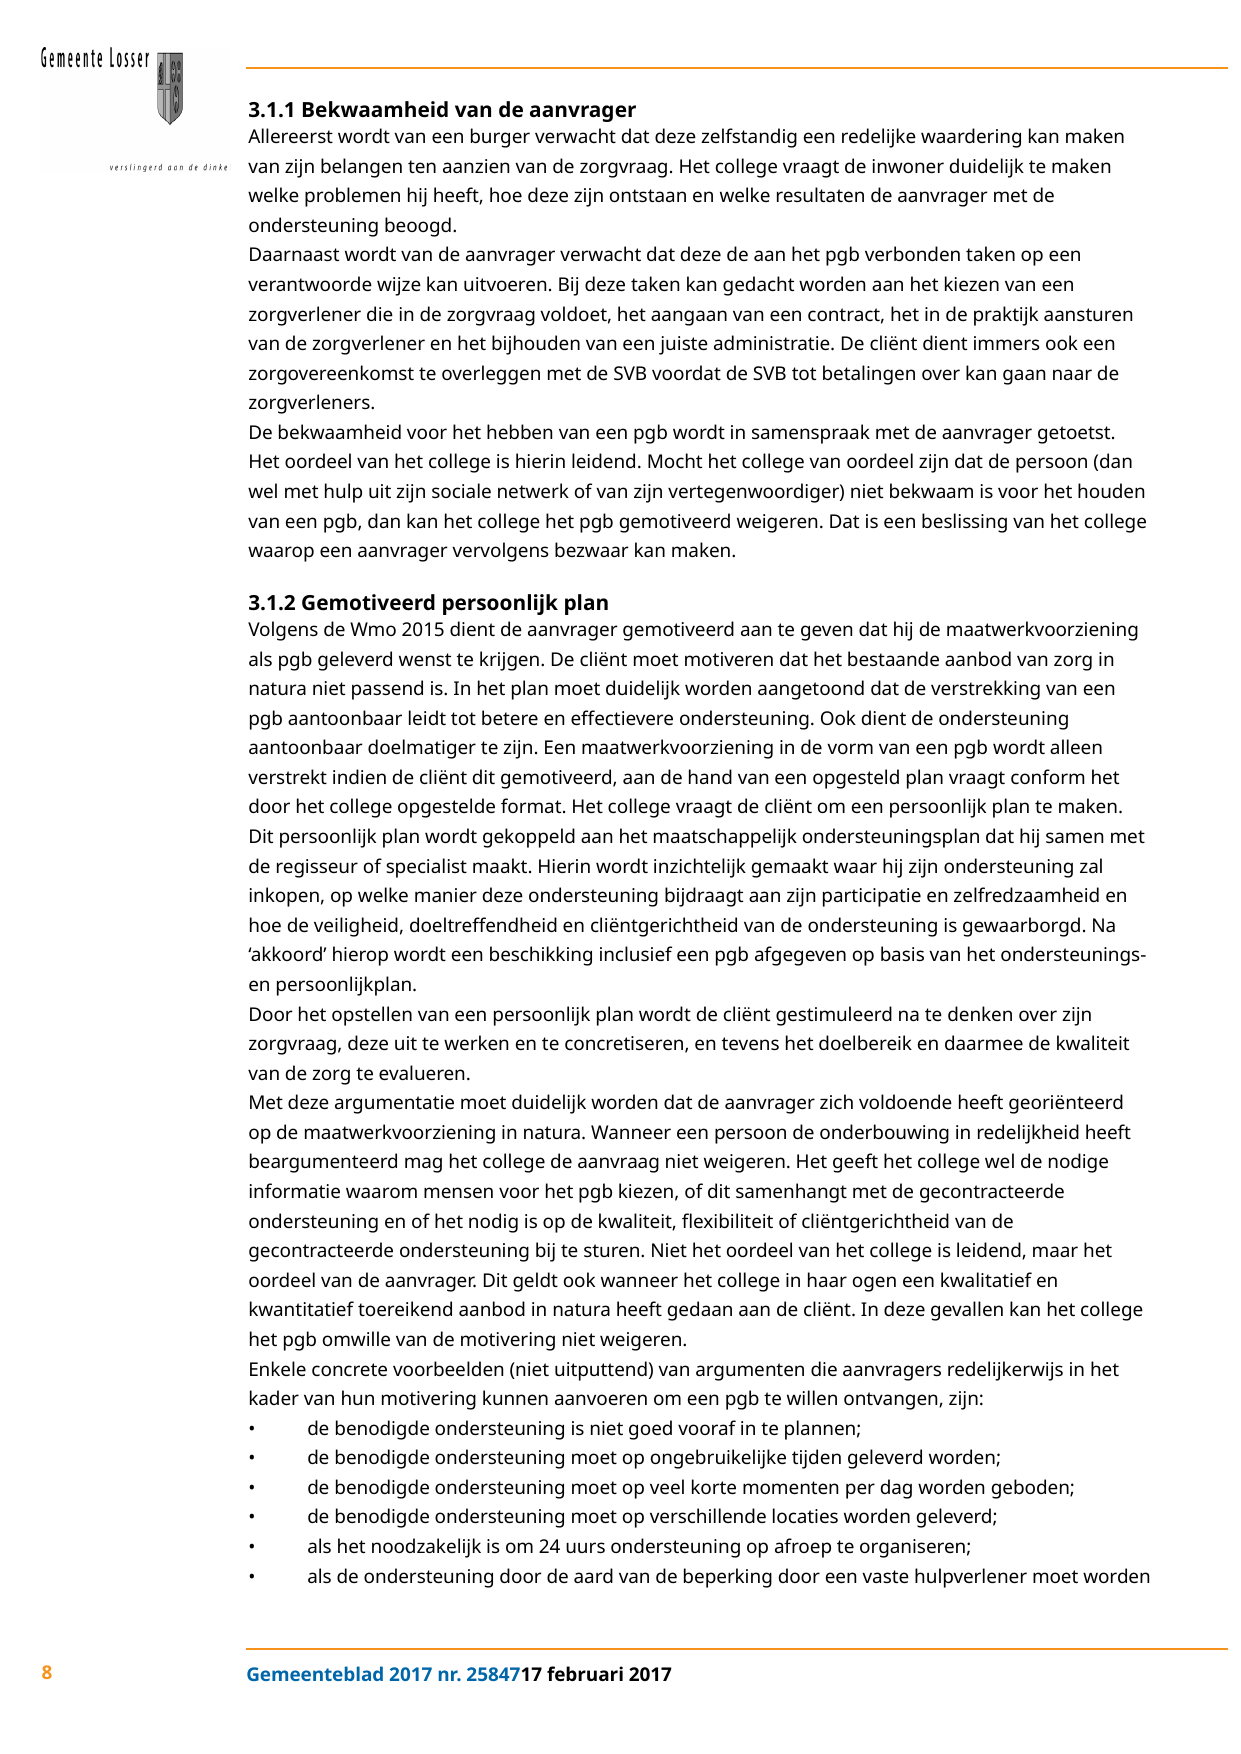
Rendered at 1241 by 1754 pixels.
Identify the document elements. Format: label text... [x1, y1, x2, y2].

list de benodigde ondersteuning moet op veel korte momenten per dag worden geboden; [248, 1474, 1152, 1500]
text Door het opstellen van een persoonlijk plan wordt de cliënt gestimuleerd na te denken over zijn zorgvraag, deze uit te werken en te concretiseren, en tevens het doelbereik en daarmee de kwaliteit van de zorg te evalueren. [248, 1001, 1152, 1086]
text De bekwaamheid voor het hebben van een pgb wordt in samenspraak met de aanvrager getoetst. Het oordeel van het college is hierin leidend. Mocht het college van oordeel zijn dat de persoon (dan wel met hulp uit zijn sociale netwerk of van zijn vertegenwoordiger) niet bekwaam is voor het houden van een pgb, dan kan het college het pgb gemotiveerd weigeren. Dat is een beslissing van het college waarop een aanvrager vervolgens bezwaar kan maken. [248, 419, 1152, 563]
text Met deze argumentatie moet duidelijk worden dat de aanvrager zich voldoende heeft georiënteerd op de maatwerkvoorziening in natura. Wanneer een persoon de onderbouwing in redelijkheid heeft beargumenteerd mag het college de aanvraag niet weigeren. Het geeft het college wel de nodige informatie waarom mensen voor het pgb kiezen, of dit samenhangt met de gecontracteerde ondersteuning en of het nodig is op de kwaliteit, flexibiliteit of cliëntgerichtheid van de gecontracteerde ondersteuning bij te sturen. Niet het oordeel van het college is leidend, maar het oordeel van de aanvrager. Dit geldt ook wanneer het college in haar ogen een kwalitatief en kwantitatief toereikend aanbod in natura heeft gedaan aan de cliënt. In deze gevallen kan het college het pgb omwille van de motivering niet weigeren. [248, 1089, 1152, 1352]
text Volgens de Wmo 2015 dient de aanvrager gemotiveerd aan te geven dat hij de maatwerkvoorziening als pgb geleverd wenst te krijgen. De cliënt moet motiveren dat het bestaande aanbod van zorg in natura niet passend is. In het plan moet duidelijk worden aangetoond dat de verstrekking van een pgb aantoonbaar leidt tot betere en effectievere ondersteuning. Ook dient de ondersteuning aantoonbaar doelmatiger te zijn. Een maatwerkvoorziening in de vorm van een pgb wordt alleen verstrekt indien de cliënt dit gemotiveerd, aan de hand van een opgesteld plan vraagt conform het door het college opgestelde format. Het college vraagt de cliënt om een persoonlijk plan te maken. Dit persoonlijk plan wordt gekoppeld aan het maatschappelijk ondersteuningsplan dat hij samen met de regisseur of specialist maakt. Hierin wordt inzichtelijk gemaakt waar hij zijn ondersteuning zal inkopen, op welke manier deze ondersteuning bijdraagt aan zijn participatie en zelfredzaamheid en hoe de veiligheid, doeltreffendheid en cliëntgerichtheid van de ondersteuning is gewaarborgd. Na ‘akkoord’ hierop wordt een beschikking inclusief een pgb afgegeven op basis van het ondersteunings- en persoonlijkplan. [248, 616, 1152, 997]
list de benodigde ondersteuning is niet goed vooraf in te plannen; [248, 1415, 1152, 1441]
picture [41, 47, 231, 172]
list als de ondersteuning door de aard van de beperking door een vaste hulpverlener moet worden [248, 1563, 1152, 1589]
text Enkele concrete voorbeelden (niet uitputtend) van argumenten die aanvragers redelijkerwijs in het kader van hun motivering kunnen aanvoeren om een pgb te willen ontvangen, zijn: [248, 1356, 1152, 1411]
text 3.1.2 Gemotiveerd persoonlijk plan [248, 588, 1152, 616]
text Daarnaast wordt van de aanvrager verwacht dat deze de aan het pgb verbonden taken op een verantwoorde wijze kan uitvoeren. Bij deze taken kan gedacht worden aan het kiezen van een zorgverlener die in de zorgvraag voldoet, het aangaan van een contract, het in de praktijk aansturen van de zorgverlener en het bijhouden van een juiste administratie. De cliënt dient immers ook een zorgovereenkomst te overleggen met de SVB voordat de SVB tot betalingen over kan gaan naar de zorgverleners. [248, 242, 1152, 415]
list de benodigde ondersteuning moet op verschillende locaties worden geleverd; [248, 1504, 1152, 1529]
list als het noodzakelijk is om 24 uurs ondersteuning op afroep te organiseren; [248, 1533, 1152, 1559]
text Allereerst wordt van een burger verwacht dat deze zelfstandig een redelijke waardering kan maken van zijn belangen ten aanzien van de zorgvraag. Het college vraagt de inwoner duidelijk te maken welke problemen hij heeft, hoe deze zijn ontstaan en welke resultaten de aanvrager met de ondersteuning beoogd. [248, 123, 1152, 238]
text 3.1.1 Bekwaamheid van de aanvrager [248, 95, 1152, 123]
list de benodigde ondersteuning moet op ongebruikelijke tijden geleverd worden; [248, 1444, 1152, 1470]
